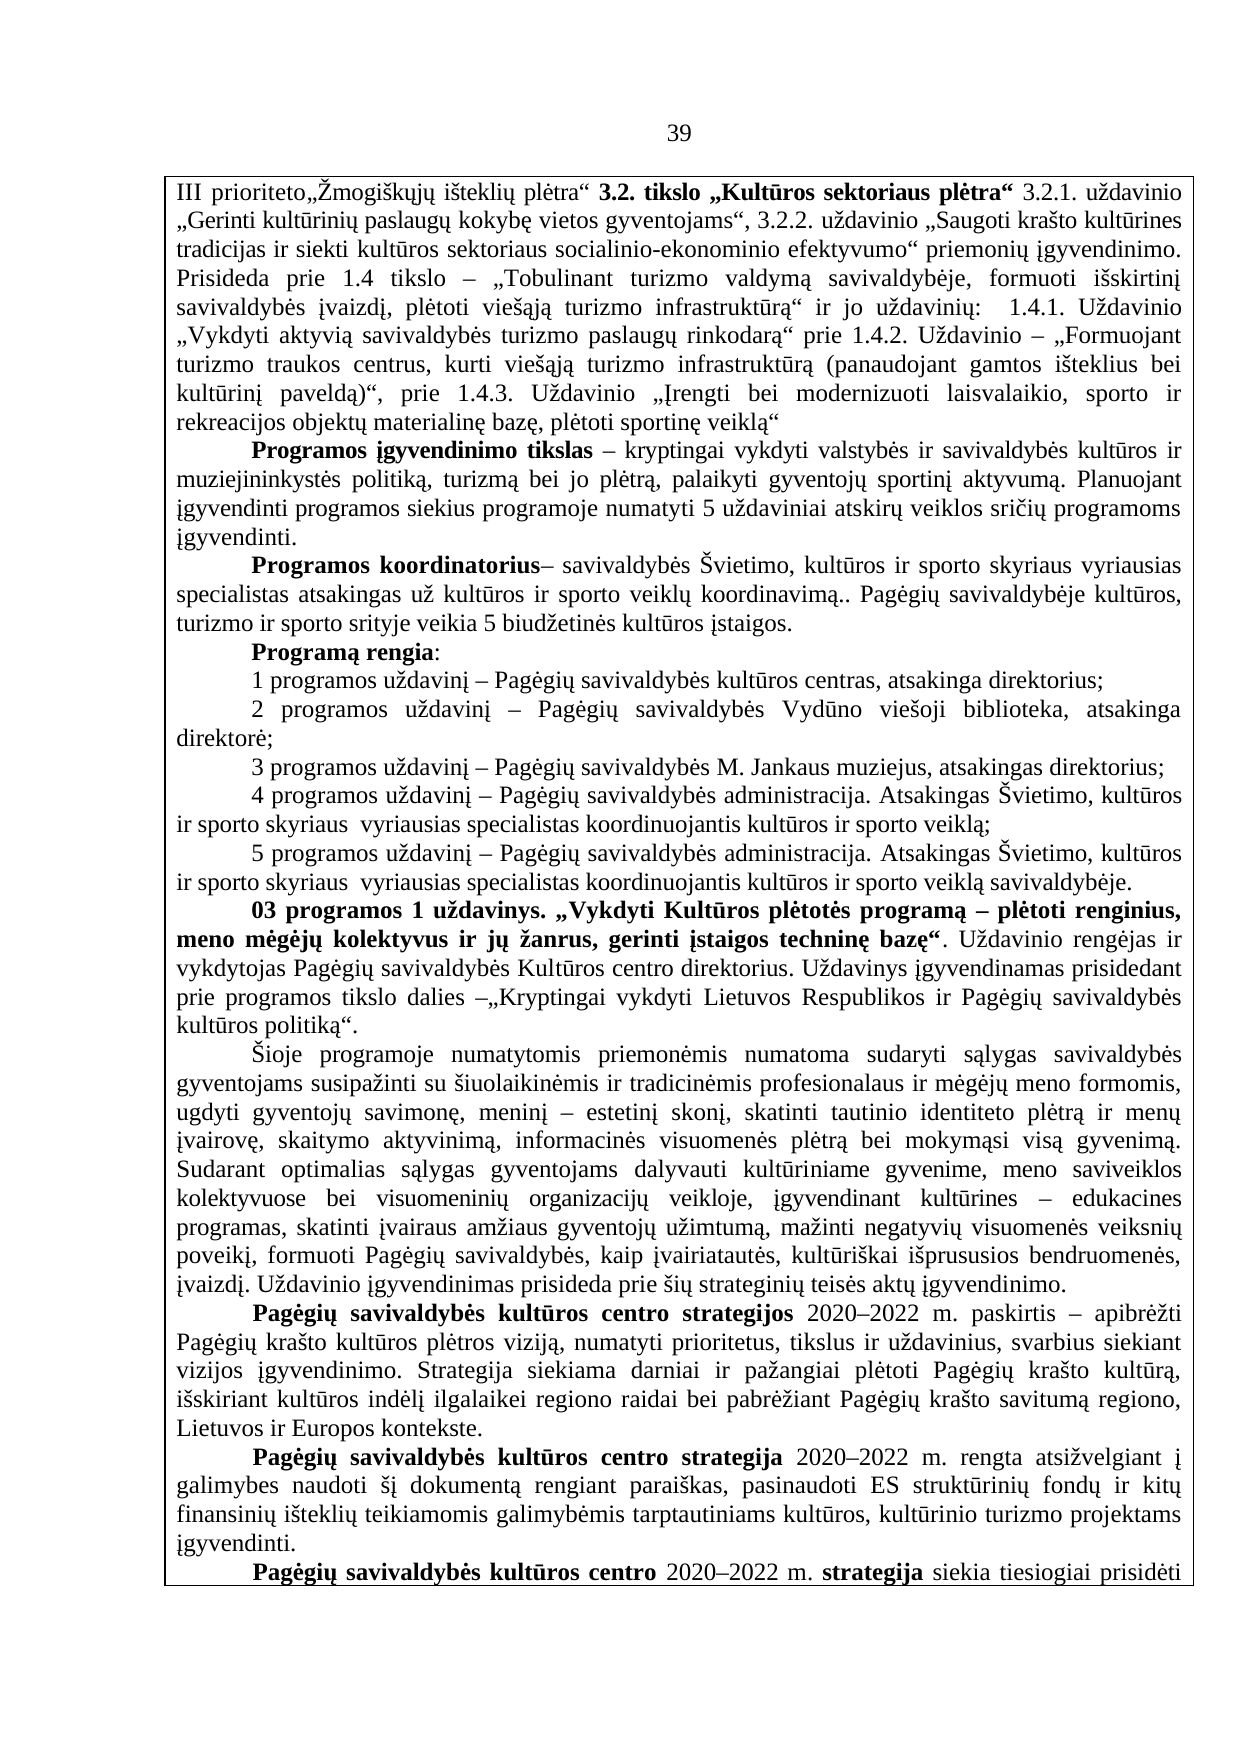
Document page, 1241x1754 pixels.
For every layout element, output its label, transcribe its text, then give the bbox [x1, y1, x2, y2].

table_cell Programos parengimo argumentai Programa prisideda prie Pagėgių savivaldybės 2011-2021 metų strateginio plėtros plano III prioriteto„Žmogiškųjų išteklių plėtra“ 3.2. tikslo „Kultūros sektoriaus plėtra“ 3.2.1. uždavinio „Gerinti kultūrinių paslaugų kokybę vietos gyventojams“, 3.2.2. uždavinio „Saugoti krašto kultūrines tradicijas ir siekti kultūros sektoriaus socialinio-ekonominio efektyvumo“ priemonių įgyvendinimo. Prisideda prie 1.4 tikslo – „Tobulinant turizmo valdymą savivaldybėje, formuoti išskirtinį savivaldybės įvaizdį, plėtoti viešąją turizmo infrastruktūrą“ ir jo uždavinių: 1.4.1. Uždavinio „Vykdyti aktyvią savivaldybės turizmo paslaugų rinkodarą“ prie 1.4.2. Uždavinio – „Formuojant turizmo traukos centrus, kurti viešąją turizmo infrastruktūrą (panaudojant gamtos išteklius bei kultūrinį paveldą)“, prie 1.4.3. Uždavinio „Įrengti bei modernizuoti laisvalaikio, sporto ir rekreacijos objektų materialinę bazę, plėtoti sportinę veiklą“ Programos įgyvendinimo tikslas – kryptingai vykdyti valstybės ir savivaldybės kultūros ir muziejininkystės politiką, turizmą bei jo plėtrą, palaikyti gyventojų sportinį aktyvumą. Planuojant įgyvendinti programos siekius programoje numatyti 5 uždaviniai atskirų veiklos sričių programoms įgyvendinti. Programos koordinatorius– savivaldybės Švietimo, kultūros ir sporto skyriaus vyriausias specialistas atsakingas už kultūros ir sporto veiklų koordinavimą.. Pagėgių savivaldybėje kultūros, turizmo ir sporto srityje veikia 5 biudžetinės kultūros įstaigos. Programą rengia: 1 programos uždavinį – Pagėgių savivaldybės kultūros centras, atsakinga direktorius; 2 programos uždavinį – Pagėgių savivaldybės Vydūno viešoji biblioteka, atsakinga direktorė; 3 programos uždavinį – Pagėgių savivaldybės M. Jankaus muziejus, atsakingas direktorius; 4 programos uždavinį – Pagėgių savivaldybės administracija. Atsakingas Švietimo, kultūros ir sporto skyriaus vyriausias specialistas koordinuojantis kultūros ir sporto veiklą; 5 programos uždavinį – Pagėgių savivaldybės administracija. Atsakingas Švietimo, kultūros ir sporto skyriaus vyriausias specialistas koordinuojantis kultūros ir sporto veiklą savivaldybėje. 03 programos 1 uždavinys. „Vykdyti Kultūros plėtotės programą – plėtoti renginius, meno mėgėjų kolektyvus ir jų žanrus, gerinti įstaigos techninę bazę“. Uždavinio rengėjas ir vykdytojas Pagėgių savivaldybės Kultūros centro direktorius. Uždavinys įgyvendinamas prisidedant prie programos tikslo dalies –„Kryptingai vykdyti Lietuvos Respublikos ir Pagėgių savivaldybės kultūros politiką“. Šioje programoje numatytomis priemonėmis numatoma sudaryti sąlygas savivaldybės gyventojams susipažinti su šiuolaikinėmis ir tradicinėmis profesionalaus ir mėgėjų meno formomis, ugdyti gyventojų savimonę, meninį – estetinį skonį, skatinti tautinio identiteto plėtrą ir menų įvairovę, skaitymo aktyvinimą, informacinės visuomenės plėtrą bei mokymąsi visą gyvenimą. Sudarant optimalias sąlygas gyventojams dalyvauti kultūriniame gyvenime, meno saviveiklos kolektyvuose bei visuomeninių organizacijų veikloje, įgyvendinant kultūrines – edukacines programas, skatinti įvairaus amžiaus gyventojų užimtumą, mažinti negatyvių visuomenės veiksnių poveikį, formuoti Pagėgių savivaldybės, kaip įvairiatautės, kultūriškai išprususios bendruomenės, įvaizdį. Uždavinio įgyvendinimas prisideda prie šių strateginių teisės aktų įgyvendinimo. Pagėgių savivaldybės kultūros centro strategijos 2020–2022 m. paskirtis – apibrėžti Pagėgių krašto kultūros plėtros viziją, numatyti prioritetus, tikslus ir uždavinius, svarbius siekiant vizijos įgyvendinimo. Strategija siekiama darniai ir pažangiai plėtoti Pagėgių krašto kultūrą, išskiriant kultūros indėlį ilgalaikei regiono raidai bei pabrėžiant Pagėgių krašto savitumą regiono, Lietuvos ir Europos kontekste. Pagėgių savivaldybės kultūros centro strategija 2020–2022 m. rengta atsižvelgiant į galimybes naudoti šį dokumentą rengiant paraiškas, pasinaudoti ES struktūrinių fondų ir kitų finansinių išteklių teikiamomis galimybėmis tarptautiniams kultūros, kultūrinio turizmo projektams įgyvendinti. Pagėgių savivaldybės kultūros centro 2020–2022 m. strategija siekia tiesiogiai prisidėti prie 2014–2020 m. Nacionalinėje pažangos programos (NPP) horizontalaus prioriteto „Kultūra“, kuriuo siekiama „sudaryti sąlygas realizuoti savo galimybes ir aktyviai veikti per nuolatinį mokymąsi, žinių plėtimą, kūrybiškumą ir verslumą“ įgyvendinimo. Horizontaliajame prioritete išskiriama – „Visuomenės ugdymas, mokslas ir kultūra“. Bendruoju tikslu čia įvardijama siekiamybė „skatinti kiekvieną gyventoją realizuoti savo galimybes mokantis, kuriant, tiriant, tikslinga veikla prisiimant atsakomybę už save, valstybę ir aplinką“. Dar išskiriami konkretūs tikslai, prie kurių įgyvendinimo siekia prisidėti Pagėgių savivaldybės kultūros centro programa: 1.1. Skatinti mokytis visą gyvenimą; 1.2. Stiprinti tapatybę, pilietiškumą, atsakomybę ir bendradarbiavimą; 1.3. Skatinti kūrybiškumą, verslumą ir lyderystę; 1.4. Skatinti žinių plėtimą, sklaidą ir naudojimą; 1.5. Skatinti sveikatos ir gamtinės aplinkos tausojimą. Mastrichto universiteto tyrimo duomenimis, Lietuva pagal kūrybingumo klimatą ES užima 25-tą vietą. Pernelyg didelė visuomenės dalis nedalyvauja kūrybinėje meninėje veikloje: 56 proc. Lietuvos visuomenės narių nedalyvauja jokioje su kultūra susijusioje veikloje, ES vidurkis – 38 proc. Lietuvai taip pat būdingas žemas inovacijų lygis. Pavyzdžiui, pagal globalų inovacijų indeksą Lietuva užima 40-tą vietą pasaulyje. Didelė jaunimo dalis nelinkusi imtis lyderystės steigiant verslą. Pavyzdžiui, 2011 m. rugsėjo 2–17 d. bendrovės RAIT atlikta 15–74 metų nuolatinių Lietuvos gyventojų apklausa parodė, kad 37 proc. jų rinktųsi samdomą darbą valstybiniame sektoriuje, o 23 proc., galėdami laisvai pasirinkti, norėtų įkurti savo verslą arba imtis individualios veiklos.“ Lietuvos kultūros politikos kaitos gairėse apibrėžiamas tikslas „atnaujinti Lietuvos kultūros politikos modelį, kuris padėtų atskleisti, išsaugoti ir plėtoti visuomenės kultūrinį tapatumą ir kūrybinį potencialą“. Šiam tikslui įgyvendinti numatomos šios Lietuvos kultūros politikos kaitos gairės: 1. Įtvirtinti kultūrą kaip strateginę valstybės raidos kryptį teikiant prioritetą kultūros politikai; 2. Reformuoti ir demokratizuoti kultūros valdymą plėtojant kultūros savireguliaciją; 3. Gerinti esamą kultūros sistemos finansavimą užtikrinant kultūros sektoriaus uždirbtų pinigų grąžą kultūrai; 4. .Ugdyti kultūrines žmogaus kompetencijas ir kūrybingumą visą jo gyvenimą; 5. Formuoti bendrą integralios paveldo apsaugos politiką; 6. Užtikrinti darnų Lietuvos vystymąsi derinant paveldosaugos ir aplinkosaugos tikslus su urbanistine plėtra ir erdviniu planavimu; 7. Didinti kultūros prieinamumą visoje Lietuvoje; 8. Plėsti kultūrinę erdvę vienijant Lietuvos atstovus pasaulyje; 9. Konceptualiai, kryptingai siekiant ilgalaikių tikslų skleisti Lietuvos kultūrą užsienyje. Nacionalinėje pažangos 2020-2030 strategijoje pabrėžiama siekiamybė skatinti kūrybiškumą, dalyvavimą kultūrinėje veikloje ir stiprinti vaikų bei jaunimo lyderystę ir verslumą. Dalyvavimo kultūrinėje veikloje skatinimui Nacionalinėje pažangos programoje numatytos kryptys prie kurių siekia prisidėti kultūros centro strategija: - Remti iniciatyvas, skatinančias profesionalius menininkus įsitraukti į lokalius kultūros, ugdymo projektus, modernizuoti kūrybiškumo ugdymo aplinkas; - Remti kultūros vartojimo ir kultūros poreikio ugdymo iniciatyvas; - Remti naujoviškas socialines ir kultūrines (įskaitant kolektyvinės kūrybos) iniciatyvas, susijusias su socialinę atskirtį patiriančių ar kitų specifinių gyventojų grupių įtraukimu į kultūros kūrimą ir sklaidą. -Skatinti kultūrines iniciatyvas neįgaliesiems, socialiai pažeidžiamiems visuomenės nariams, emigrantams. Tikimasi, kad šios priemonės paskatins gyventojus dalyvauti kultūrinėje veikloje, t. y. kurti kultūros paklausą ir pačius tapti kultūros reiškinių kūrėjais; rasti ir taikyti lanksčius įtraukimo į kultūrines veiklas būdus ir prisidės prie gyventojų bendrojo kūrybiškumo ugdymo bei didins kultūros pasiūlą ir paklausą. Pagėgių savivaldybės kultūros centro veiklos strategijai yra svarbi Regionų kultūros plėtros 2012–2020 m. programa, kurios strateginis tikslas – sudaryti sąlygas žmogaus kūrybinei raiškai ir visapusiškai asmenybės raidai regionuose, taip pat kultūros įvairovei, sklaidai ir prieinamumui kaip regiono socialinės ir ekonominės pažangos pagrindui bei ugdyti pilietinę savimonę puoselėjant regionų išskirtinumą ir patrauklumą. Kultūros įstaigoms ši programa iškelia tokius tikslus: 1. Gerinti kultūrinės aplinkos ir paslaugų kokybę, prieinamumą regionuose, didinti jų patrauklumą vietos gyventojams, svečiams ir turistams; 2. Skatinti regionines kultūros iniciatyvas ir kūrybinę raišką didinant socialinį ir kultūrinį kapitalą regionuose, plėtojant bendruomeniškumą, pilietiškumą bei socialinę sanglaudą; 3. Skatinti tarptautinį, tarpregioninį, tarpinstitucinį bendradarbiavimą, sudarant sąlygas panaudoti kultūros procesus šalies ekonominei ir socialinei pažangai. 03 programos 2 uždavinys.„Vykdyti Pagėgių Vydūno viešosios bibliotekos veiklos programą“. Uždavinio rengėjas ir vykdytojas – Pagėgių savivaldybės Vydūno viešosios bibliotekos direktorius. Uždavinys įgyvendinamas prisidedant prie programos tikslo dalies – „Kryptingai vykdyti Lietuvos Respublikos ir Pagėgių savivaldybės kultūros politiką“. 2 uždavinio „Vykdyti Pagėgių Vydūno viešosios bibliotekos veiklos programą“, bendrasis tikslas – biblioteka vykdanti bendruomenės kultūrinį švietimą, siekiant užtikrinti visuomenės narių mokymąsi. Tęsti krašto informacinės visuomenės kūrimo plėtrą. Specialusis tikslas - stiprinti bibliotekose gyventojų kultūrinių ir informacinių kompetencijų bei raštingumo ugdymo veiklas, skatinančias visuomenės narių kūrybingumą, socialinį ir ekonominį veiklumą bei motyvaciją dalyvauti mokymosi visą gyvenimą procese. Šioje programoje numatytomis priemonėmis numatoma sudaryti sąlygas krašto gyventojams laisvai ir nevaržomai naudotis Vydūno viešosios bibliotekos sukauptais informaciniais fondais ir technologinėmis priemonėmis, įgyvendinti skaitymo skatinimo ir mokymosi visą gyvenimą idėjas, mažinant socialinę atskirtį vykdyti krašto informacinės visuomenės plėtrą ir bibliotekų modernizacijos programas, populiarinti savivaldybės kultūrinįišskirtinumą regiono ir šalies gyventojams, skatinti tautinio identiteto išsaugojimą. Informacinio laikmečio iššūkiai (neapsakomai greitai kintančios technologijos, bibliotekoms priskiriamos vis naujos funkcijos, informacinių paslaugų plėtra, naujų duomenų bazių aptarnavimas ir diegimas krašto bibliotekose) suponuoja bibliotekų darbuotojus siekti aukštos kvalifikacijos, nuolat sekti profesines naujienas ir mokytis diegti bei pritaikyti jas savo darbe. Nepakankamas finansavimas ir ribotos galimybės dalyvauti ES fonduose pritraukiant investicijas bibliotekų materialinės bazės gerinimui ir naujų informacinių technologijų diegimui bibliotekose, darbuotojų kvalifikacijos kėlimo galimybių nebuvimas – visa tai riboja ir krašto bendruomenės poreikius naudotis bibliotekos teikiamomis paslaugomis. Nepakankamai apmokamas bibliotekos darbuotojų darbas neskatina ir nemotyvuoja jaunų žmonių, turinčių informacijos specialisto kvalifikaciją, pasirinkti bibliotekininko profesiją. 03 programos 3 uždavinys. „Vykdyti Pagėgių savivaldybės M. Jankaus muziejaus veiklos programą“. Uždavinio rengėjas ir vykdytojas Pagėgių savivaldybės M. Jankaus muziejus, atsakingas direktorius. Uždavinio įgyvendinimo tikslas - įgyvendinant „M. Jankaus muziejaus programą“ prisidėti prie savivaldybės 03 „Kultūros, turizmo ir sporto plėtotės programa“ ir jos tikslo: „Kryptingai vykdyti valstybės ir savivaldybės kultūros ir muziejininkystės politiką, turizmą bei jo plėtrą, palaikyti gyventojų sportinį aktyvumą“. Šiuo uždaviniu siekiama prisidėti prie Pagėgių savivaldybės 2011 - 2021 metų strateginio plėtros plano I prioriteto „Subalansuotos ir stabilios plėtros regiono vystymas per verslo plėtrą, investicijų skatinimą, infrastruktūros gerinimą ir turizmą“1.4. tikslo – „tobulinant turizmo valdymą savivaldybėje, formuoti išskirtinį savivaldybės įvaizdį, plėtoti viešąją turizmo infrastruktūrą“ bei prie III prioriteto „Žmogiškųjų išteklių plėtra“ 3.2. tikslo „Kultūros sektoriaus plėtra“ 3.2.1. uždavinio „Gerinti kultūrinių paslaugų kokybę vietos gyventojams“, 3.2.2. uždavinio „Saugoti krašto kultūrines tradicijas ir siekti kultūros sektoriaus socialinio-ekonominio efektyvumo“ priemonių įgyvendinimo. Pagėgių savivaldybės M. Jankaus muziejaus 2020 – 2022 metų veiklos plano 03 programos tikslas – Kaupti, saugoti, restauruoti, tyrinėti kultūros, istorijos, gamtos ir technikos paveldo vertybes, suprantamai, patraukliai, pasitelkiant šiuolaikiškas komunikacijos priemones pristatyti jas visuomenei, formuoti žmogaus istorinę, kultūrinę, socialinę patirtį laikantis bendradarbiavimo ir kultūrinio atvirumo principų. Veiklos programoje numatytomis priemonėmis siekiama susieti sukauptas muziejines ir etnokultūrines žinias su gyventojų kultūros bei švietimo poreikiais ir kultūros paslaugų teikimu; suformuoti muziejaus rinkinius atspindinčius Mažosios Lietuvos etnografinio regiono istoriją ir kultūrą; užtikrinti saugomų muziejinių vertybių apskaitą, apsaugą, restauravimą ir sklaidą per LIMIS sistemą; vykdyti darbuotojų kvalifikacijos kėlimo programą. Programos uždaviniai: - saugoti krašto kultūrines tradicijas ir siekti kultūros sektoriaus socialinio-ekonominio efektyvumo; - užtikrinti inovatyvių, skaitmeninio kultūros paveldo panaudojimo visuomenės reikmėms skirtų, elektroninių paslaugų ir produktų kūrimą muziejuje; - didinti ugdymo prieinamumą ir įvairovę bei užtikrinti ugdymo kokybę muziejuje, atnaujinant mokymui ir mokymuisi visoms amžiaus grupėms tinkamą fizinę ir informacinę edukacinę aplinką. Priemonės, kuriomis pasiekiamas uždavinio įgyvendinimas ir prisidėjimas prie tikslo pasiekimo: 01 priemonė „Vykdyti, plėtoti ir gerinti muziejinę, edukacinę veiklą“. 03 programos 4 uždavinys. „Plėtoti turizmo paslaugas“. Numatytas uždavinys siekia prisidėti prie šios programos tikslo - „Kryptingai vykdyti valstybės ir savivaldybės kultūros ir muziejininkystės politiką, turizmą bei jo plėtrą, palaikyti gyventojų sportinį aktyvumą“. Uždaviniui įgyvendinti numatytos pagrindinės veiklos sritys - turizmo informacijos sklaida ir kokybiškesnių turizmo paslaugų teikimas. Pagėgių krašto turizmo plėtros, vietinių ir užsienio turistų srautų didėjimo skatinimas, patrauklaus, svetingo Pagėgių krašto turistinio įvaizdžio formavimas, reprezentavimas. Šiuo uždaviniu taip pat siekiama prisidėti prie Pagėgių savivaldybės 2011 - 2021 metų strateginio plėtros plano: I prioriteto „Subalansuotos ir stabilios plėtros regiono vystymas per verslo plėtrą, investicijų skatinimą, infrastruktūros gerinimą ir turizmą“ 1.4. tikslo. Tobulinant turizmo valdymą savivaldybėje, formuoti išskirtinį savivaldybės įvaizdį, plėtoti viešąją turizmo infrastruktūrą. III prioriteto „Žmogiškųjų išteklių plėtra“ 3.2.1. uždavinio „Gerinti kultūrinių paslaugų kokybę vietos gyventojams“, 3.2.2. uždavinio „Saugoti krašto kultūrines tradicijas ir siekti kultūros sektoriaus socialinio-ekonominio efektyvumo“ priemonių įgyvendinimo“.2015m. šio uždavinio vykdytojas buvo VšĮ „Pagėgių krašto turizmo informacijos centras“. 03 programos 5 uždavinys. „Ugdyti sveiką ir aktyvią visuomenę“. Šiuo uždaviniu taip pat siekiama prisidėti prie Pagėgių savivaldybės 2011 - 2021 metų strateginio plėtros plano I prioriteto „Subalansuotos ir stabilios plėtros regiono vystymas per verslo plėtrą, investicijų skatinimą, infrastruktūros gerinimą ir turizmą“ - 1.4. tikslo. „Tobulinant turizmo valdymą savivaldybėje, formuoti išskirtinį savivaldybės įvaizdį, plėtoti viešąją turizmo infrastruktūrą“ prie 1.4.3. Uždavinio - „Įrengti bei modernizuoti laisvalaikio, sporto ir rekreacijos objektų materialinę bazę, plėtoti sportinę veiklą“. Programos aprašymas. 1 uždavinio – kultūros plėtotės programos dalies vykdytojas - Pagėgių savivaldybės kultūros centras pagal veiklos pobūdį yra daugiafunkcinis kultūros centras, plėtojantis kultūrinę, švietėjišką (edukacinę) ir informacinę veiklą, atsižvelgiant į vietos bendruomenės visų amžiaus grupes, tenkina laisvalaikio užimtumo poreikius, inicijuoja, rengia ir įgyvendina kultūrinius, meninius, edukacinius projektus bei programas, palaiko ir tęsia krašto tradicijas, puoselėja etnokultūrą bei mėgėjų meną, organizuoja profesionalaus meno sklaidą. Uždavinio „Plėtoti meno mėgėjų kolektyvus ir jų žanrus, gerinti įstaigos techninę bazę“ 2020 – 2022 metais numatomos vykdyti priemonės: 01.01.01 Priemonė - organizuoti ir rengti kultūrinius, etnografinius ir kitus meninius renginius. Priemonę sudaro išlaidos renginiams pagal atskirą programą, išlaidos darbo užmokesčiui. Taip pat numatytos išlaidos techninės bazės gerinimui (Įsigyti 1 kompiuterį, 1 lazerinį spalvotą spausdintuvą). 01.01.02 Priemonė - didinti meno kolektyvų įvairovę. Priemonę sudaro išlaidos meno kolektyvų veiklai, darbo užmokestis bei Meno ir kūrybos padalinyje įsteigto etato išlaidos. Pareigybių skaičius programos uždaviniui įgyvendinti 2018 m. – 11; 2019 m. – 12. VEIKLOS APŽVALGA Įgyvendinant Lietuvos Dainų švenčių įstatymą, Lietuvos Kultūros centrų įstatymą Pagėgių savivaldybės Kultūros centro meno mėgėjų kolektyvai atstovavo savivaldybę Lietuvos šimtmečio Dainų šventėje „ Vardan tos....“. 01. Dėl emigracijos visoje Lietuvoje ir savivaldybėje sparčiai mažėja jaunimo, todėl turime orientuotis į esamą situaciją ir renginius bei kitą veiklą teikti pagal vietos gyventojų poreikį, 2019 m., vykdant vyriausybės programą, vienam iš įstaigos darbuotojų bus priskirta vaikų ir jaunimo užimtumo funkcija. 02.Ugdant gyventojų savimonę, meninį- estetinį skonį, skatinant tautinio identiteto plėtrą ir meninę įvairovę, 2019-2021 metais esame numatę parengti visuomenės apklausą „Laisvalaikio užimtumo paslaugų įvairovė Pagėgių savivaldybėje. 03. Nepaisant gyventojų savivaldybėje mažėjimo per 2018 m. pavyko išplėsti meno mėgėjų kolektyvų žanrus – buvo įkurta jaunimo dramos studija „Aidas“ ir neįgaliųjų dramos studija „Raudoni batai“. 2019 – 2020 m. subursime meno mėgėjų kolektyvą iš pagyvenusio amžiaus žmonių. 04. Sudarant optimalias sąlygas Pagėgių krašto gyventojams dalyvauti kultūriniame gyvenime, meno saviveiklos kolektyvuose, bei visuomeninių organizacijų veikloje, skatinant žmonių užimtumą , mažinant negatyvų visuomenės veiksnių poveikį,2019- 2020 m. teiksime pasiūlymą įsteigti po kultūros darbuotojų etatą Lumpėnų, Stoniškių bei Vilkyškių seniūnijose. Prioritetu – Lumpėnų seniūnija, kadangi joje uždaryta mokykla ir seniūnijos centre iš kultūros židinių liko tik viešosios bibliotekos filialas. 05.Skatinant įvairaus amžiaus žmonių užimtumą bei įgyvendinant Vyriausybės etninės plėtros programą bei plėtojant tradicijas ir liaudies meną, kiekvieną trečiadienį vyksta etninės pamokėlės, kuriose gali dalyvauti įvairaus amžiaus gyventojai, kasmet organizuojami 10 ~15 etninių renginių, skirtų visoms amžiaus grupėms . Planuojant 2019 -2021 m. veiklą esme numatę aktyviau dalyvauti Lietuvos Kultūros sąvado fiksavimo programoje (Lietuvos nematerialaus kultūros paveldo vertybių sisteminiai sąrašai su surinktais ir nuolat atnaujinamais dabarties ir praeities duomenimis: aprašymais, vaizdo ir garso medžiaga.) Kultūros sąvado fiksavimo procese dalyvaujame nepakankamai, nes etninės kultūros specialistė turi itin didelį darbo krūvį. 2019 -2020 m. į Lietuvos nematerialaus kultūros paveldo vertybių sisteminį sąrašą parengsime ir pateiksime duomenis apie tautinio paveldo produktu sertifikuotas, kultūros centro organizuojamas šventes „ Vasaros šventė . Rambynas. Joninės Mažojoje Lietuvoje „ ir „ Kalėdinis Žąsų turgus Mažojoje Lietuvoje“ . Įstaigos techninė bazę reikia atnaujinti nuolat, nes aptarnaujant komercinius koncertus, įstaigos organizuojamus renginius garso šviesos aparatūrą genda. 2019 -2020 m. kreipsimės į Pagėgių savivaldybės administraciją dėl galimybės dalyvauti Europos fondų projektuose ir jų finansavimo pagalba atnaujinti materialinę bazę, įsigyti naujos technologijos, kuri padėtų pritraukti daugiau jaunimo bei sudaryti sąlygas jiems turiningai leisti laisvalaikį. Per 2018 m. atnaujintos darbo vietos; iš spec. lėšų programos įsigytas kompiuteris ir lazerinis spausdintuvas. Programos įgyvendinimą, renginių kokybę, gyventojų užimtumo įvairovę geriname iš biudžeto lėšų, Pagėgių savivaldybės reprezentuojančių renginių programos lėšų bei iš įstaigos spec. lėšų programos. Tačiau spec. lėšų kasmet mažėja dėl tos pačios priežasties – gyventojų mažėjimo: mažiau nuomojamos patalpos, inventorius. Steigėjo sprendimas teikti patalpų nuomos paslaugas nemokamai politinėms partijoms kitiems juridiniams asmenims, sumažino spec. lėšų sąmatą. 03 Programos 01 uždavinio rezultato įgyvendinimo rodikliai [166, 177, 1193, 1585]
